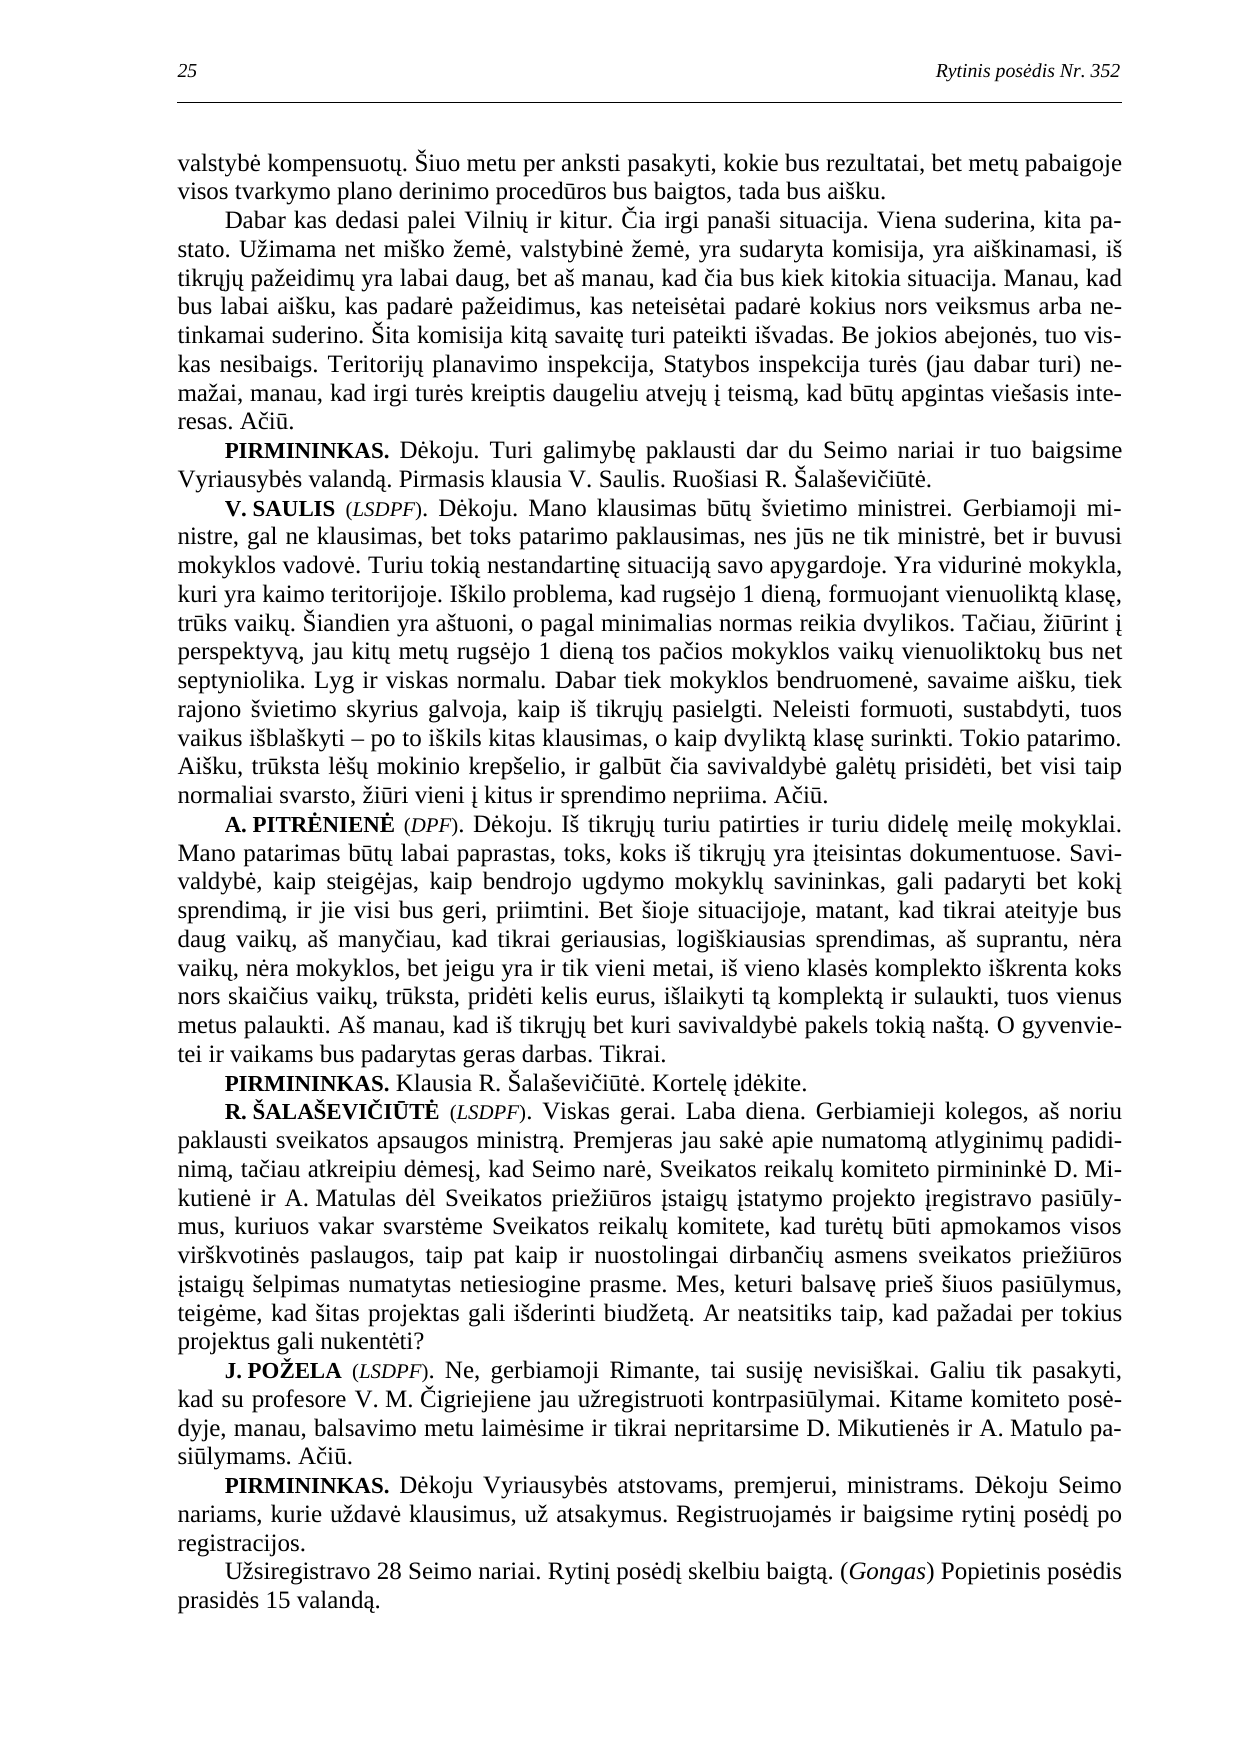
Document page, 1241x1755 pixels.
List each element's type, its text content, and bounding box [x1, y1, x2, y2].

text PIRMININKAS. Dė­ko­ju Vy­riau­sy­bės at­sto­vams, prem­je­rui, mi­nist­rams. Dė­ko­ju Sei­mo na­riams, ku­rie už­da­vė klau­si­mus, už at­sa­ky­mus. Re­gist­ruo­ja­mės ir baig­si­me ry­ti­nį po­sė­dį po re­gist­ra­ci­jos. [177, 1470, 1122, 1556]
text Už­si­re­gist­ra­vo 28 Sei­mo na­riai. Ry­ti­nį po­sė­dį skel­biu baig­tą. (Gon­gas) Po­pie­ti­nis po­sė­dis pra­si­dės 15 va­lan­dą. [177, 1556, 1122, 1614]
text V. SAULIS (LSDPF). Dė­ko­ju. Ma­no klau­si­mas bū­tų švie­ti­mo mi­nist­rei. Ger­bia­mo­ji mi­nist­re, gal ne klau­si­mas, bet toks pa­ta­ri­mo pa­klau­si­mas, nes jūs ne tik mi­nist­rė, bet ir bu­vu­si mo­kyk­los va­do­vė. Tu­riu to­kią ne­stan­dar­ti­nę si­tu­a­ci­ją sa­vo apy­gar­do­je. Yra vi­du­ri­nė mo­kyk­la, ku­ri yra kai­mo te­ri­to­ri­jo­je. Iš­ki­lo pro­ble­ma, kad rug­sė­jo 1 die­ną, for­muo­jant vie­nuo­lik­tą kla­sę, trūks vai­kų. Šian­dien yra aš­tuo­ni, o pa­gal mi­ni­ma­lias nor­mas rei­kia dvy­li­kos. Ta­čiau, žiū­rint į per­spek­ty­vą, jau ki­tų me­tų rug­sė­jo 1 die­ną tos pa­čios mo­kyk­los vai­kų vie­nuo­lik­to­kų bus net sep­ty­nio­li­ka. Lyg ir vis­kas nor­ma­lu. Da­bar tiek mo­kyk­los ben­druo­me­nė, sa­vai­me aiš­ku, tiek ra­jo­no švie­ti­mo sky­rius gal­vo­ja, kaip iš tik­rų­jų pa­si­elg­ti. Ne­leis­ti for­muo­ti, su­stab­dy­ti, tuos vai­kus iš­blaš­ky­ti – po to iš­kils ki­tas klau­si­mas, o kaip dvy­lik­tą kla­sę su­rink­ti. To­kio pa­ta­ri­mo. Aiš­ku, trūks­ta lė­šų mo­ki­nio krep­še­lio, ir gal­būt čia sa­vi­val­dy­bė ga­lė­tų pri­si­dė­ti, bet vi­si taip nor­ma­liai svars­to, žiū­ri vie­ni į ki­tus ir spren­di­mo ne­pri­ima. Ačiū. [177, 493, 1122, 809]
text J. POŽELA (LSDPF). Ne, ger­bia­mo­ji Ri­man­te, tai su­si­ję ne­vi­siš­kai. Ga­liu tik pa­sa­ky­ti, kad su pro­fe­so­re V. M. Čig­rie­jie­ne jau už­re­gist­ruo­ti kontr­pa­siū­ly­mai. Ki­ta­me ko­mi­te­to po­sė­dy­je, ma­nau, bal­sa­vi­mo me­tu lai­mė­si­me ir tik­rai ne­pri­tar­si­me D. Mi­ku­tie­nės ir A. Ma­tu­lo pa­siū­ly­mams. Ačiū. [177, 1355, 1122, 1470]
text A. PITRĖNIENĖ (DPF). Dė­ko­ju. Iš tik­rų­jų tu­riu pa­tir­ties ir tu­riu di­de­lę mei­lę mo­kyk­lai. Ma­no pa­ta­ri­mas bū­tų la­bai pa­pras­tas, toks, koks iš tik­rų­jų yra įtei­sin­tas do­ku­men­tuo­se. Sa­vi­val­dy­bė, kaip stei­gė­jas, kaip ben­dro­jo ug­dy­mo mo­kyk­lų sa­vi­nin­kas, ga­li pa­da­ry­ti bet ko­kį spren­di­mą, ir jie vi­si bus ge­ri, pri­im­ti­ni. Bet šio­je si­tu­a­ci­jo­je, ma­tant, kad tik­rai at­ei­ty­je bus daug vai­kų, aš ma­ny­čiau, kad tik­rai ge­riau­sias, lo­giš­kiau­sias spren­di­mas, aš su­pran­tu, nė­ra vai­kų, nė­ra mo­kyk­los, bet jei­gu yra ir tik vie­ni me­tai, iš vie­no kla­sės kom­plek­to iš­kren­ta koks nors skai­čius vai­kų, trūks­ta, pri­dė­ti ke­lis eu­rus, iš­lai­ky­ti tą kom­plek­tą ir su­lauk­ti, tuos vie­nus me­tus pa­lauk­ti. Aš ma­nau, kad iš tik­rų­jų bet ku­ri sa­vi­val­dy­bė pa­kels to­kią naš­tą. O gy­ven­vie­tei ir vai­kams bus pa­da­ry­tas ge­ras dar­bas. Tik­rai. [177, 809, 1122, 1068]
text PIRMININKAS. Klau­sia R. Ša­la­še­vi­čiū­tė. Kor­te­lę įdė­ki­te. [177, 1068, 1122, 1096]
text PIRMININKAS. Dė­ko­ju. Tu­ri ga­li­my­bę pa­klaus­ti dar du Sei­mo na­riai ir tuo baig­si­me Vy­riau­sy­bės va­lan­dą. Pir­ma­sis klau­sia V. Sau­lis. Ruo­šia­si R. Ša­la­še­vi­čiū­tė. [177, 435, 1122, 493]
text Da­bar kas de­da­si pa­lei Vil­nių ir ki­tur. Čia ir­gi pa­na­ši si­tu­a­ci­ja. Vie­na su­de­ri­na, ki­ta pa­sta­to. Už­ima­ma net miš­ko že­mė, vals­ty­bi­nė že­mė, yra su­da­ry­ta ko­mi­si­ja, yra aiš­ki­na­ma­si, iš tik­rų­jų pa­žei­di­mų yra la­bai daug, bet aš ma­nau, kad čia bus kiek ki­to­kia si­tu­a­ci­ja. Ma­nau, kad bus la­bai aiš­ku, kas pa­da­rė pa­žei­di­mus, kas ne­tei­sė­tai pa­da­rė ko­kius nors veiks­mus ar­ba ne­tinka­mai su­de­ri­no. Ši­ta ko­mi­si­ja ki­tą sa­vai­tę tu­ri pa­teik­ti iš­va­das. Be jo­kios abe­jo­nės, tuo vis­kas ne­si­baigs. Te­ri­to­ri­jų pla­na­vi­mo ins­pek­ci­ja, Sta­ty­bos ins­pek­ci­ja tu­rės (jau da­bar tu­ri) ne­ma­žai, ma­nau, kad ir­gi tu­rės kreip­tis dau­ge­liu at­ve­jų į teis­mą, kad bū­tų ap­gin­tas vie­ša­sis in­te­re­sas. Ačiū. [177, 205, 1122, 435]
text R. ŠALAŠEVIČIŪTĖ (LSDPF). Vis­kas ge­rai. La­ba die­na. Ger­bia­mie­ji ko­le­gos, aš no­riu pa­klaus­ti svei­ka­tos ap­sau­gos mi­nist­rą. Prem­je­ras jau sa­kė apie nu­ma­to­mą at­ly­gi­ni­mų pa­di­di­ni­mą, ta­čiau at­krei­piu dė­me­sį, kad Sei­mo na­rė, Svei­ka­tos rei­ka­lų ko­mi­te­to pir­mi­nin­kė D. Mi­ku­tie­nė ir A. Ma­tu­las dėl Svei­ka­tos prie­žiū­ros įstai­gų įsta­ty­mo pro­jek­to įre­gist­ra­vo pa­siū­ly­mus, ku­riuos va­kar svars­tė­me Svei­ka­tos rei­ka­lų ko­mi­te­te, kad tu­rė­tų bū­ti ap­mo­ka­mos vi­sos virš­kvo­ti­nės pa­slau­gos, taip pat kaip ir nuos­to­lin­gai dir­ban­čių as­mens svei­ka­tos prie­žiū­ros įstai­gų šel­pi­mas nu­ma­ty­tas ne­tie­sio­gi­ne pras­me. Mes, ke­tu­ri bal­sa­vę prieš šiuos pa­siū­ly­mus, tei­gė­me, kad ši­tas pro­jek­tas ga­li iš­de­rin­ti biu­dže­tą. Ar ne­at­si­tiks taip, kad pa­ža­dai per to­kius pro­jek­tus ga­li nu­ken­tė­ti? [177, 1096, 1122, 1355]
text vals­ty­bė kom­pen­suo­tų. Šiuo me­tu per anks­ti pa­sa­ky­ti, ko­kie bus re­zul­ta­tai, bet me­tų pa­bai­go­je vi­sos tvar­ky­mo pla­no de­ri­ni­mo pro­ce­dū­ros bus baig­tos, ta­da bus aiš­ku. [177, 148, 1122, 205]
